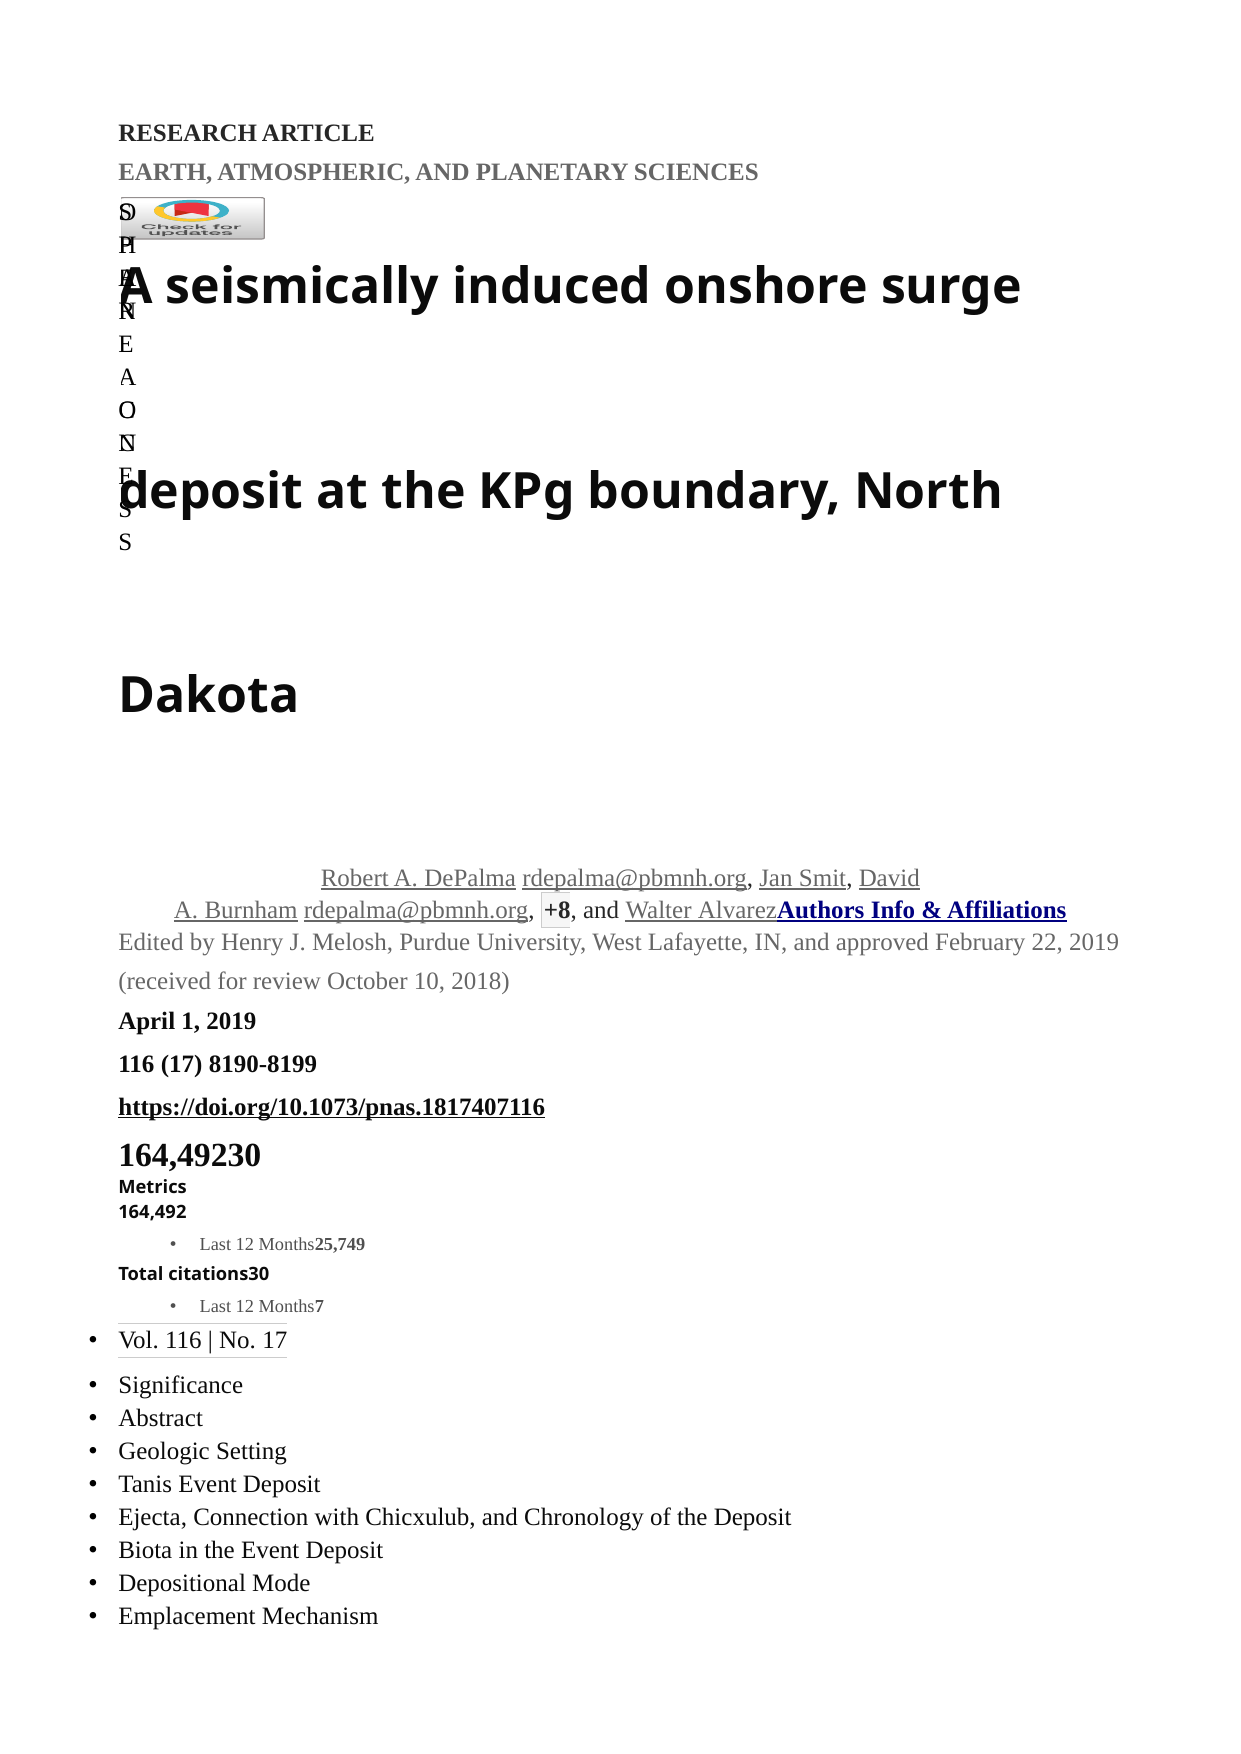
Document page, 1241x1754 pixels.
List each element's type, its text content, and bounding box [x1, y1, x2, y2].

list Tanis Event Deposit [118, 1469, 1122, 1498]
text Robert A. DePalma rdepalma@pbmnh.org, Jan Smit, David A. Burnham rdepalma@pbmnh.org, +8, and Walter AlvarezAuthors Info & Affiliations [118, 863, 1122, 927]
list Biota in the Event Deposit [118, 1535, 1122, 1564]
text 116 (17) 8190-8199 [118, 1049, 1122, 1078]
subtitle A seismically induced onshore surge deposit at the KPg boundary, North Dakota [118, 250, 1122, 727]
list Last 12 Months7 [170, 1292, 1122, 1316]
list Emplacement Mechanism [118, 1601, 1122, 1630]
list Ejecta, Connection with Chicxulub, and Chronology of the Deposit [118, 1502, 1122, 1531]
list Geologic Setting [118, 1436, 1122, 1465]
text https://doi.org/10.1073/pnas.1817407116 [118, 1092, 1122, 1121]
subtitle Total citations30 [118, 1261, 1122, 1286]
text April 1, 2019 [118, 1006, 1122, 1034]
subtitle Metrics [118, 1174, 1122, 1199]
list Vol. 116 | No. 17 [118, 1322, 1122, 1357]
subtitle 164,492 [118, 1199, 1122, 1224]
list Significance [118, 1370, 1122, 1399]
text 164,49230 [118, 1135, 1122, 1174]
list Abstract [118, 1403, 1122, 1432]
text EARTH, ATMOSPHERIC, AND PLANETARY SCIENCES [118, 157, 1122, 186]
text Edited by Henry J. Melosh, Purdue University, West Lafayette, IN, and approved February 22, 2019 (received for review October 10, 2018) [118, 927, 1122, 995]
text RESEARCH ARTICLE [118, 118, 1122, 147]
list Last 12 Months25,749 [170, 1230, 1122, 1254]
list Depositional Mode [118, 1568, 1122, 1597]
